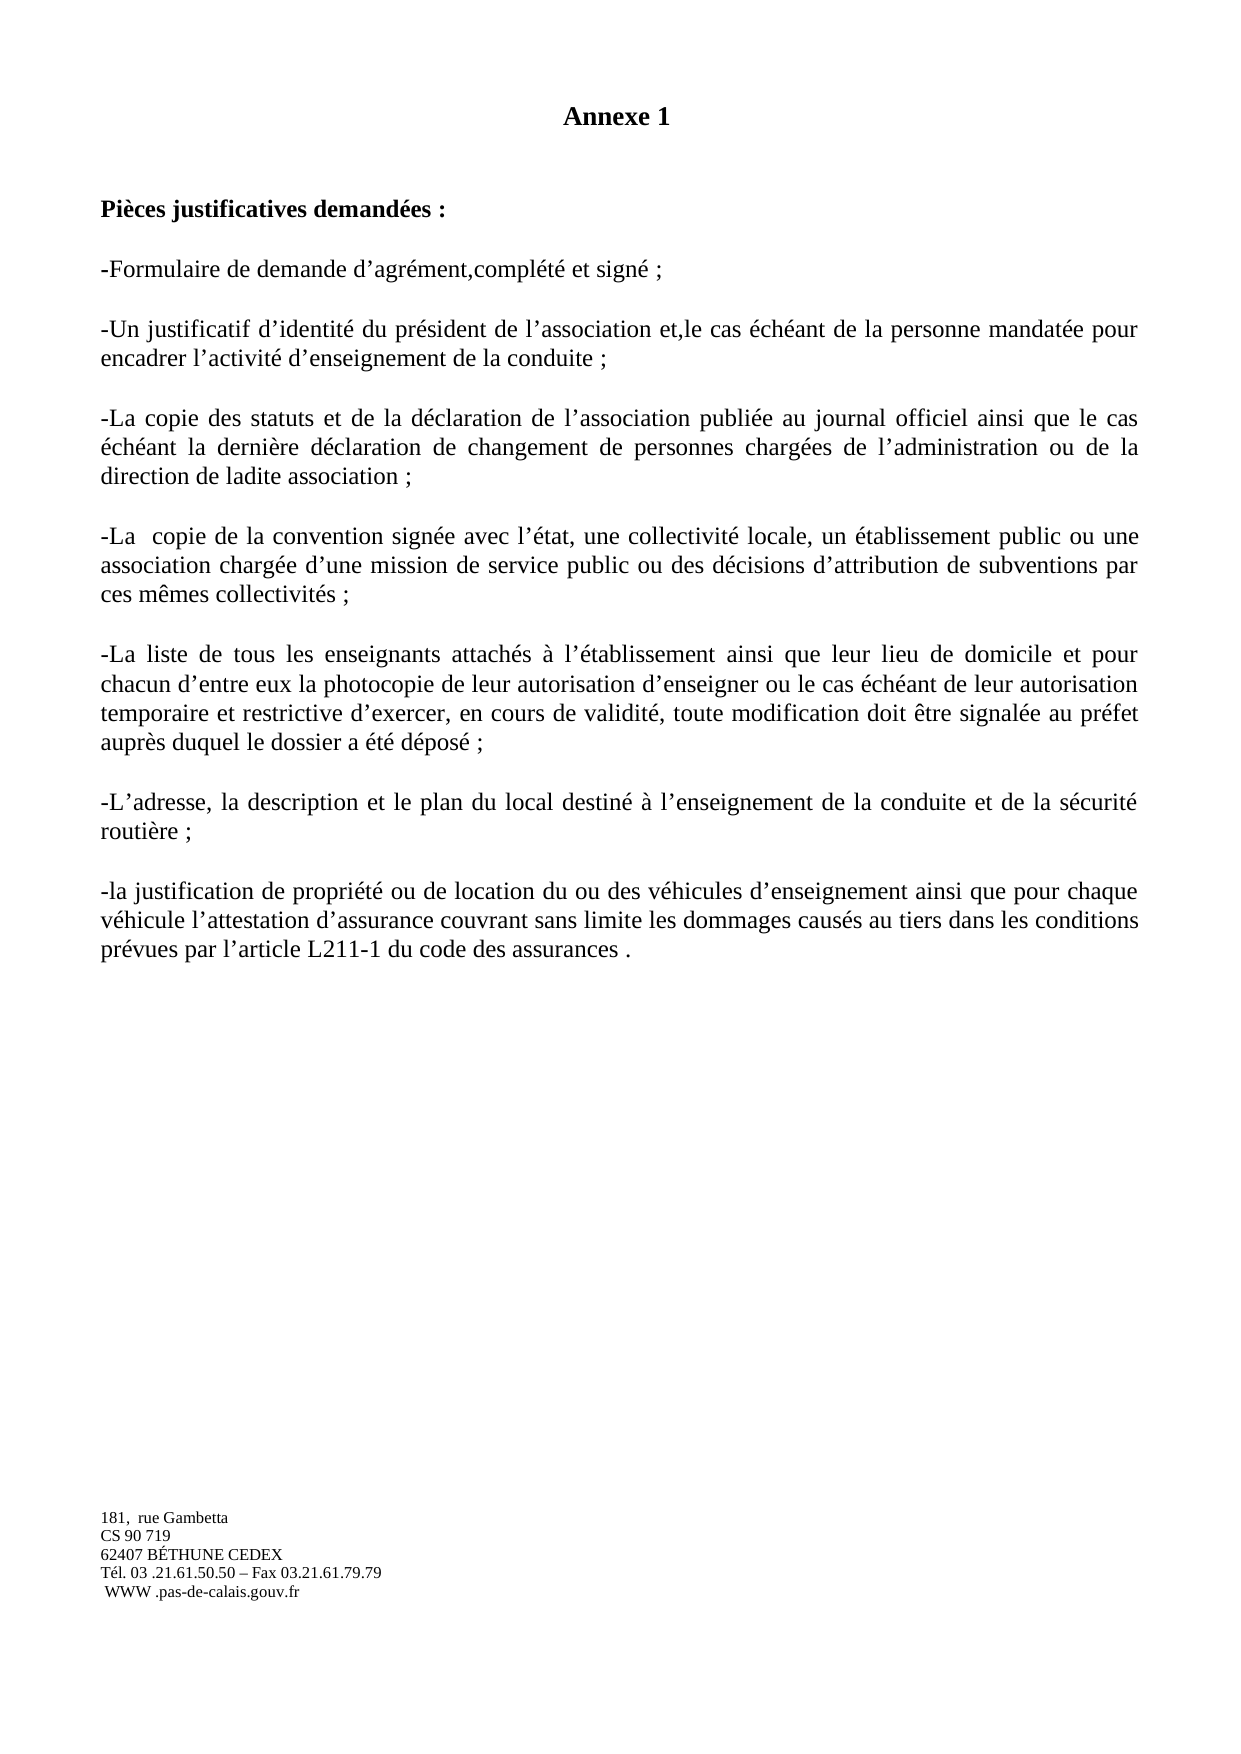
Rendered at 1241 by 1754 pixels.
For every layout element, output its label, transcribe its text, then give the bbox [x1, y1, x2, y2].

text -La copie des statuts et de la déclaration de l’association publiée au journal officiel ainsi que le cas échéant la dernière déclaration de changement de personnes chargées de l’administration ou de la direction de ladite association ; [100, 403, 1140, 490]
text -la justification de propriété ou de location du ou des véhicules d’enseignement ainsi que pour chaque véhicule l’attestation d’assurance couvrant sans limite les dommages causés au tiers dans les conditions prévues par l’article L211-1 du code des assurances . [100, 876, 1140, 963]
text -La copie de la convention signée avec l’état, une collectivité locale, un établissement public ou une association chargée d’une mission de service public ou des décisions d’attribution de subventions par ces mêmes collectivités ; [100, 521, 1140, 608]
text -Un justificatif d’identité du président de l’association et,le cas échéant de la personne mandatée pour encadrer l’activité d’enseignement de la conduite ; [100, 314, 1140, 372]
text Pièces justificatives demandées : [100, 193, 1140, 223]
text CS 90 719 [100, 1527, 1140, 1545]
text 181, rue Gambetta [100, 1508, 1140, 1527]
text -La liste de tous les enseignants attachés à l’établissement ainsi que leur lieu de domicile et pour chacun d’entre eux la photocopie de leur autorisation d’enseigner ou le cas échéant de leur autorisation temporaire et restrictive d’exercer, en cours de validité, toute modification doit être signalée au préfet auprès duquel le dossier a été déposé ; [100, 639, 1140, 756]
text Annexe 1 [100, 100, 1140, 131]
text WWW .pas-de-calais.gouv.fr [100, 1582, 1140, 1601]
text 62407 BÉTHUNE CEDEX [100, 1545, 1140, 1564]
text -L’adresse, la description et le plan du local destiné à l’enseignement de la conduite et de la sécurité routière ; [100, 787, 1140, 845]
text Tél. 03 .21.61.50.50 – Fax 03.21.61.79.79 [100, 1564, 1140, 1582]
text -Formulaire de demande d’agrément,complété et signé ; [100, 254, 1140, 283]
